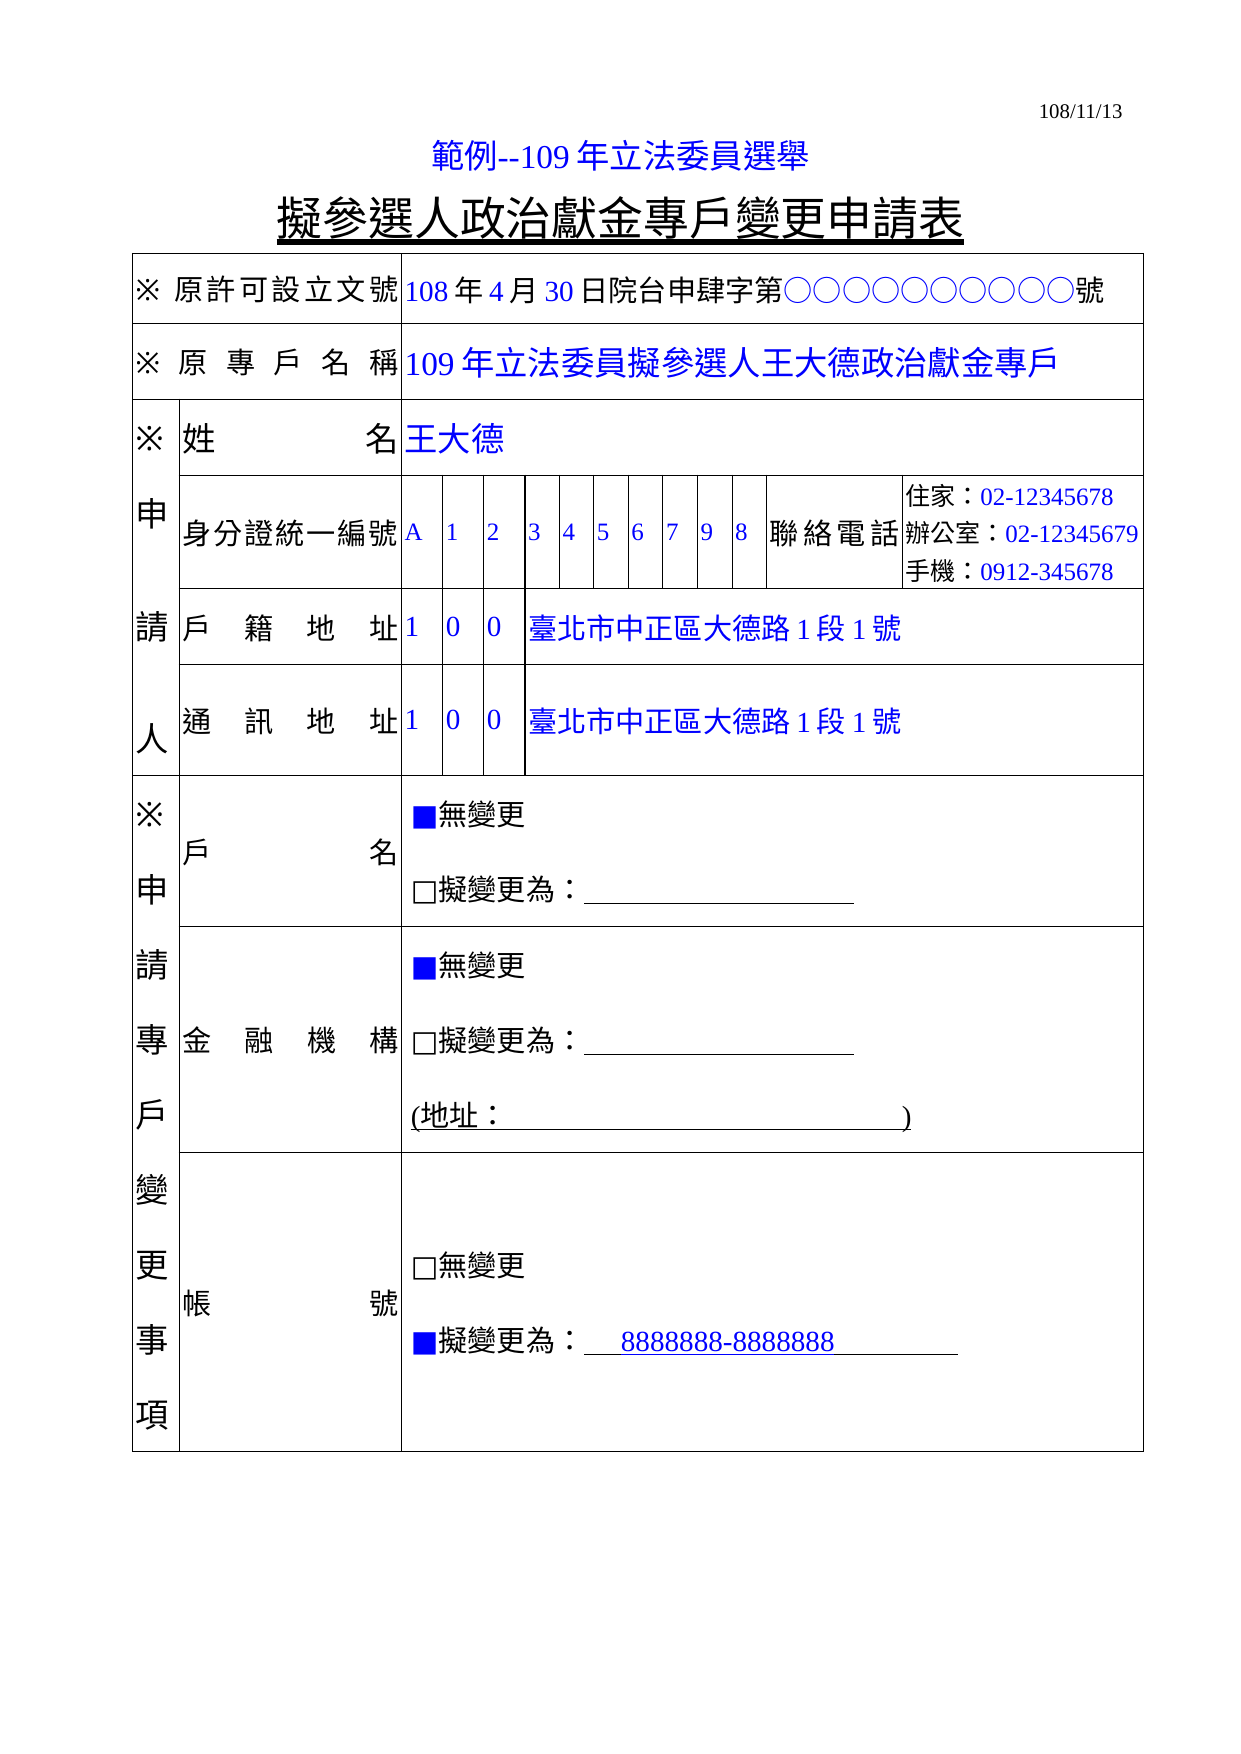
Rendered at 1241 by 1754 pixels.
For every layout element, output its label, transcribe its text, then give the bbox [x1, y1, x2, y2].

table_cell 臺北市中正區大德路1段1號 [526, 665, 1143, 774]
table_cell 戶名 [180, 776, 401, 926]
table_cell ※ 原 專 戶 名 稱 [133, 324, 401, 398]
table_cell 戶 籍 地 址 [180, 589, 401, 664]
table_cell 8 [733, 476, 766, 588]
table_cell 臺北市中正區大德路1段1號 [526, 589, 1143, 664]
table_cell 1 [443, 476, 483, 588]
table_cell 1 [402, 589, 442, 664]
table_cell 通 訊 地 址 [180, 665, 401, 774]
text 範例--109年立法委員選舉 [118, 130, 1122, 178]
table_header 108年4月30日院台申肆字第○○○○○○○○○○號 [402, 254, 1143, 322]
text 擬參選人政治獻金專戶變更申請表 [118, 178, 1122, 253]
table_cell 姓 名 [180, 400, 401, 474]
table_cell 帳號 [180, 1153, 401, 1451]
table_cell 身分證統一編號 [180, 476, 401, 588]
table_cell 王大德 [402, 400, 1143, 474]
table_cell 0 [484, 665, 524, 774]
table_cell 2 [484, 476, 524, 588]
table_cell 7 [663, 476, 697, 588]
table_cell □無變更 ■擬變更為： 8888888-8888888 [402, 1153, 1143, 1451]
table_cell 3 [526, 476, 559, 588]
table_cell 金融機構 [180, 927, 401, 1152]
table_cell 1 [402, 665, 442, 774]
table_cell 9 [698, 476, 732, 588]
table_cell 0 [484, 589, 524, 664]
table_cell ■無變更 □擬變更為： [402, 776, 1143, 926]
table_cell 住家：02-12345678 辦公室：02-12345679 手機：0912-345678 [903, 476, 1143, 588]
table_cell 聯絡電話 [767, 476, 902, 588]
table_cell 0 [443, 589, 483, 664]
table_cell 6 [629, 476, 662, 588]
table_cell A [402, 476, 442, 588]
table_cell ■無變更 □擬變更為： (地址： ) [402, 927, 1143, 1152]
table_cell 109年立法委員擬參選人王大德政治獻金專戶 [402, 324, 1143, 398]
table_cell 5 [594, 476, 628, 588]
table_cell ※ 申請專 戶 變 更 事 項 [133, 776, 179, 1451]
table_header ※ 原許可設立文號 [133, 254, 401, 322]
table_cell 0 [443, 665, 483, 774]
table_cell 4 [560, 476, 593, 588]
table_cell ※ 申 請 人 [133, 400, 179, 774]
